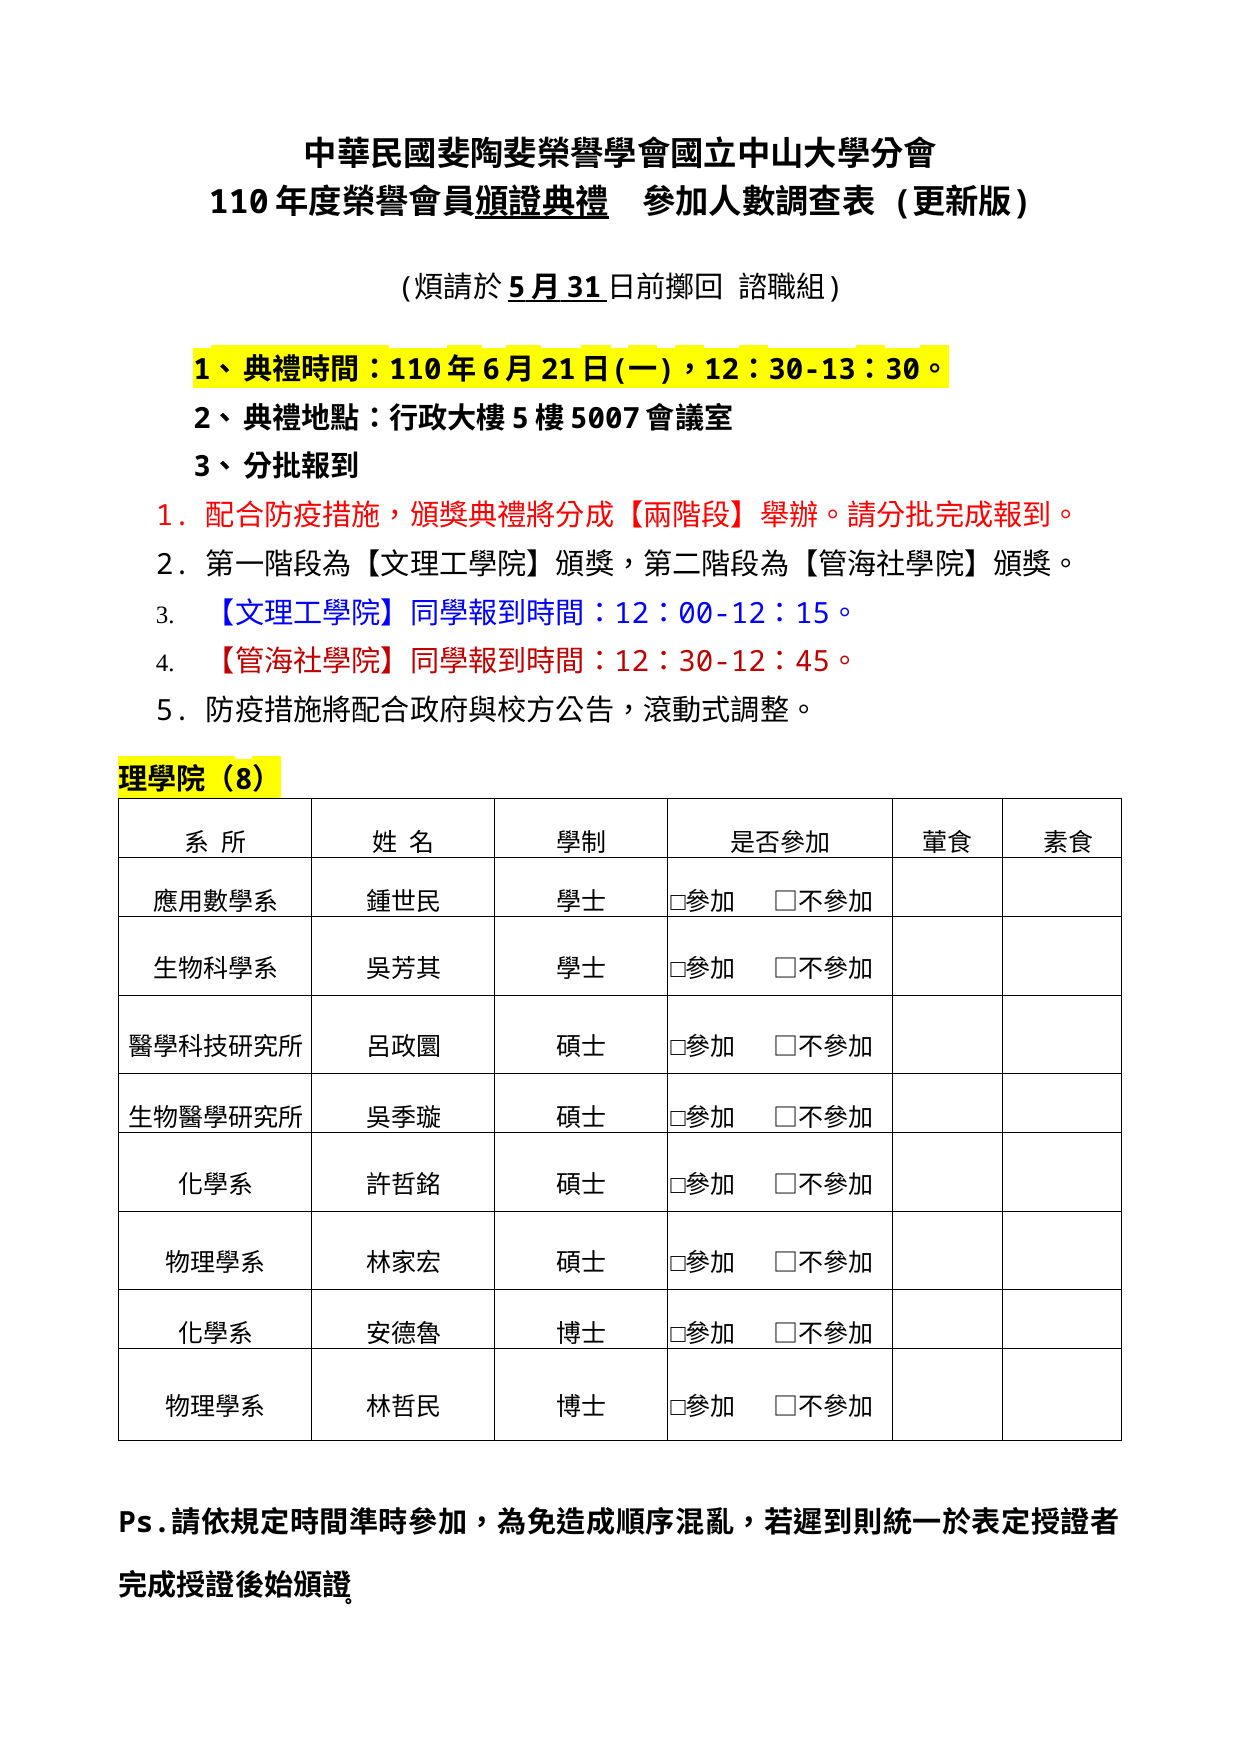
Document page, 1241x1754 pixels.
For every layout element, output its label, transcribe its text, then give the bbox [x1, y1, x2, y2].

table_cell 化學系 [119, 1290, 311, 1348]
table_cell [893, 1074, 1002, 1132]
list 典禮時間：110年6月21日(一)，12：30-13：30。 [193, 345, 1122, 388]
table_cell 學士 [495, 917, 667, 995]
table_header 素食 [1003, 799, 1121, 857]
table_cell 安德魯 [312, 1290, 494, 1348]
table_cell 吳季璇 [312, 1074, 494, 1132]
table_cell □參加 □不參加 [668, 1074, 892, 1132]
table_cell 林哲民 [312, 1349, 494, 1440]
table_cell [1003, 1349, 1121, 1440]
table_cell [893, 917, 1002, 995]
table_cell 物理學系 [119, 1212, 311, 1289]
table_header 系 所 [119, 799, 311, 857]
text Ps.請依規定時間準時參加，為免造成順序混亂，若遲到則統一於表定授證者完成授證後始頒證〭 [118, 1478, 1122, 1603]
table_cell 鍾世民 [312, 858, 494, 916]
list 配合防疫措施，頒獎典禮將分成【兩階段】舉辦。請分批完成報到。 [156, 492, 1122, 534]
table_cell 碩士 [495, 1133, 667, 1211]
text (煩請於5月31日前擲回 諮職組) [118, 263, 1122, 306]
table_header 學制 [495, 799, 667, 857]
table_cell [1003, 1133, 1121, 1211]
table_cell □參加 □不參加 [668, 996, 892, 1073]
table_cell 碩士 [495, 996, 667, 1073]
table_cell [893, 1133, 1002, 1211]
table_cell 生物醫學研究所 [119, 1074, 311, 1132]
table_cell □參加 □不參加 [668, 1349, 892, 1440]
table_header 姓 名 [312, 799, 494, 857]
table_cell 化學系 [119, 1133, 311, 1211]
list 防疫措施將配合政府與校方公告，滾動式調整。 [156, 687, 1122, 729]
text 110年度榮譽會員頒證典禮 參加人數調查表 (更新版) [118, 175, 1122, 224]
table_cell □參加 □不參加 [668, 917, 892, 995]
list 分批報到 [193, 443, 1122, 485]
table_cell [893, 1349, 1002, 1440]
table_cell 林家宏 [312, 1212, 494, 1289]
table_cell 吳芳其 [312, 917, 494, 995]
table_cell 許哲銘 [312, 1133, 494, 1211]
table_cell □參加 □不參加 [668, 1133, 892, 1211]
table_cell 生物科學系 [119, 917, 311, 995]
table_cell [893, 996, 1002, 1073]
text 理學院（8） [118, 735, 1122, 798]
table_cell [893, 1290, 1002, 1348]
table_cell [1003, 1074, 1121, 1132]
table_cell [893, 858, 1002, 916]
table_cell [1003, 1212, 1121, 1289]
table_cell 碩士 [495, 1074, 667, 1132]
table_cell 學士 [495, 858, 667, 916]
table_cell □參加 □不參加 [668, 858, 892, 916]
table_cell 應用數學系 [119, 858, 311, 916]
table_header 葷食 [893, 799, 1002, 857]
list 典禮地點：行政大樓5樓5007會議室 [193, 394, 1122, 437]
table_cell [1003, 996, 1121, 1073]
table_cell [1003, 1290, 1121, 1348]
table_cell □參加 □不參加 [668, 1290, 892, 1348]
list 【管海社學院】同學報到時間：12：30-12：45。 [156, 638, 1122, 680]
text 中華民國斐陶斐榮譽學會國立中山大學分會 [118, 127, 1122, 175]
table_cell □參加 □不參加 [668, 1212, 892, 1289]
table_header 是否參加 [668, 799, 892, 857]
table_cell 呂政圜 [312, 996, 494, 1073]
table_cell [1003, 917, 1121, 995]
table_cell [893, 1212, 1002, 1289]
table_cell 物理學系 [119, 1349, 311, 1440]
table_cell 碩士 [495, 1212, 667, 1289]
list 第一階段為【文理工學院】頒獎，第二階段為【管海社學院】頒獎。 [156, 540, 1122, 583]
table_cell [1003, 858, 1121, 916]
table_cell 博士 [495, 1349, 667, 1440]
table_cell 博士 [495, 1290, 667, 1348]
list 【文理工學院】同學報到時間：12：00-12：15。 [156, 589, 1122, 632]
table_cell 醫學科技研究所 [119, 996, 311, 1073]
